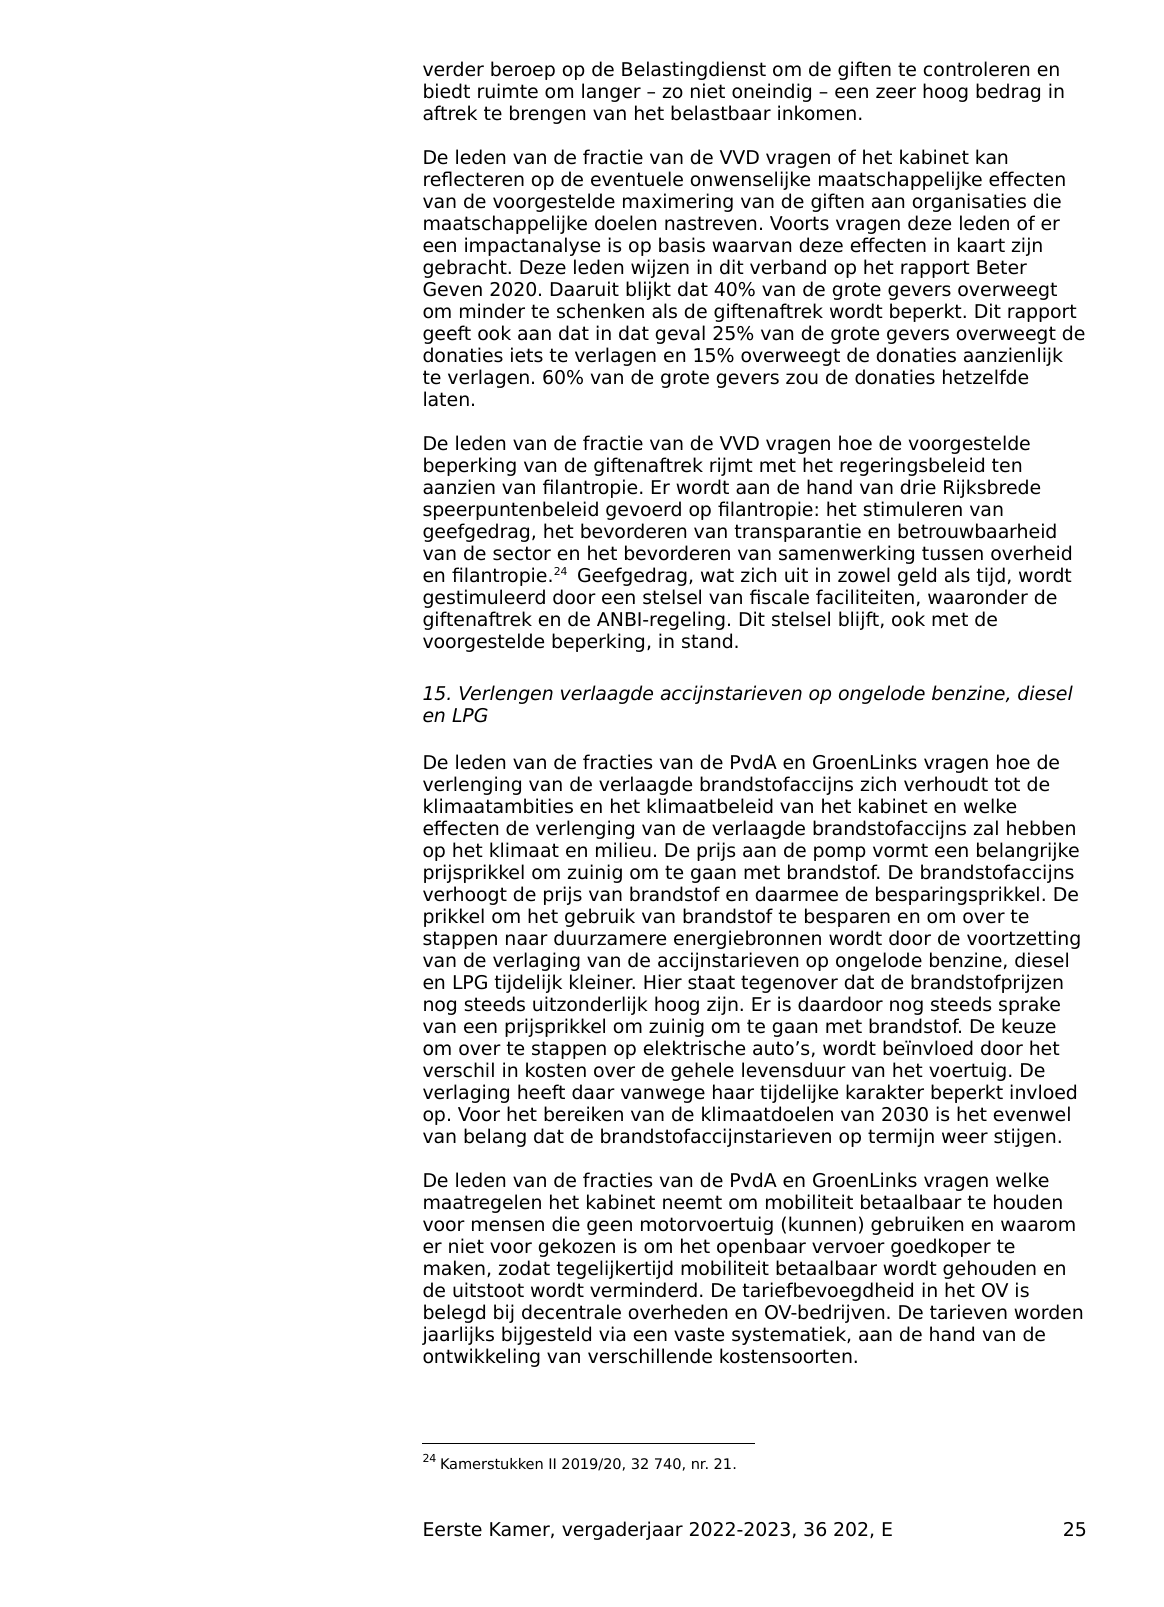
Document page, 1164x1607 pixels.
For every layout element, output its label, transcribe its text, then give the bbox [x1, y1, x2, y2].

text Kamerstukken II 2019/20, 32 740, nr. 21. [422, 1452, 1087, 1474]
subtitle 15. Verlengen verlaagde accijnstarieven op ongelode benzine, diesel en LPG [422, 683, 1087, 727]
text De leden van de fracties van de PvdA en GroenLinks vragen hoe de verlenging van de verlaagde brandstofaccijns zich verhoudt tot de klimaatambities en het klimaatbeleid van het kabinet en welke effecten de verlenging van de verlaagde brandstofaccijns zal hebben op het klimaat en milieu. De prijs aan de pomp vormt een belangrijke prijsprikkel om zuinig om te gaan met brandstof. De brandstofaccijns verhoogt de prijs van brandstof en daarmee de besparingsprikkel. De prikkel om het gebruik van brandstof te besparen en om over te stappen naar duurzamere energiebronnen wordt door de voortzetting van de verlaging van de accijnstarieven op ongelode benzine, diesel en LPG tijdelijk kleiner. Hier staat tegenover dat de brandstofprijzen nog steeds uitzonderlijk hoog zijn. Er is daardoor nog steeds sprake van een prijsprikkel om zuinig om te gaan met brandstof. De keuze om over te stappen op elektrische auto’s, wordt beïnvloed door het verschil in kosten over de gehele levensduur van het voertuig. De verlaging heeft daar vanwege haar tijdelijke karakter beperkt invloed op. Voor het bereiken van de klimaatdoelen van 2030 is het evenwel van belang dat de brandstofaccijnstarieven op termijn weer stijgen. [422, 752, 1087, 1147]
text verder beroep op de Belastingdienst om de giften te controleren en biedt ruimte om langer – zo niet oneindig – een zeer hoog bedrag in aftrek te brengen van het belastbaar inkomen. [422, 59, 1087, 125]
text De leden van de fracties van de PvdA en GroenLinks vragen welke maatregelen het kabinet neemt om mobiliteit betaalbaar te houden voor mensen die geen motorvoertuig (kunnen) gebruiken en waarom er niet voor gekozen is om het openbaar vervoer goedkoper te maken, zodat tegelijkertijd mobiliteit betaalbaar wordt gehouden en de uitstoot wordt verminderd. De tariefbevoegdheid in het OV is belegd bij decentrale overheden en OV-bedrijven. De tarieven worden jaarlijks bijgesteld via een vaste systematiek, aan de hand van de ontwikkeling van verschillende kostensoorten. [422, 1170, 1087, 1367]
text De leden van de fractie van de VVD vragen of het kabinet kan reflecteren op de eventuele onwenselijke maatschappelijke effecten van de voorgestelde maximering van de giften aan organisaties die maatschappelijke doelen nastreven. Voorts vragen deze leden of er een impactanalyse is op basis waarvan deze effecten in kaart zijn gebracht. Deze leden wijzen in dit verband op het rapport Beter Geven 2020. Daaruit blijkt dat 40% van de grote gevers overweegt om minder te schenken als de giftenaftrek wordt beperkt. Dit rapport geeft ook aan dat in dat geval 25% van de grote gevers overweegt de donaties iets te verlagen en 15% overweegt de donaties aanzienlijk te verlagen. 60% van de grote gevers zou de donaties hetzelfde laten. [422, 147, 1087, 411]
text De leden van de fractie van de VVD vragen hoe de voorgestelde beperking van de giftenaftrek rijmt met het regeringsbeleid ten aanzien van filantropie. Er wordt aan de hand van drie Rijksbrede speerpuntenbeleid gevoerd op filantropie: het stimuleren van geefgedrag, het bevorderen van transparantie en betrouwbaarheid van de sector en het bevorderen van samenwerking tussen overheid en filantropie. Geefgedrag, wat zich uit in zowel geld als tijd, wordt gestimuleerd door een stelsel van fiscale faciliteiten, waaronder de giftenaftrek en de ANBI-regeling. Dit stelsel blijft, ook met de voorgestelde beperking, in stand. [422, 433, 1087, 653]
